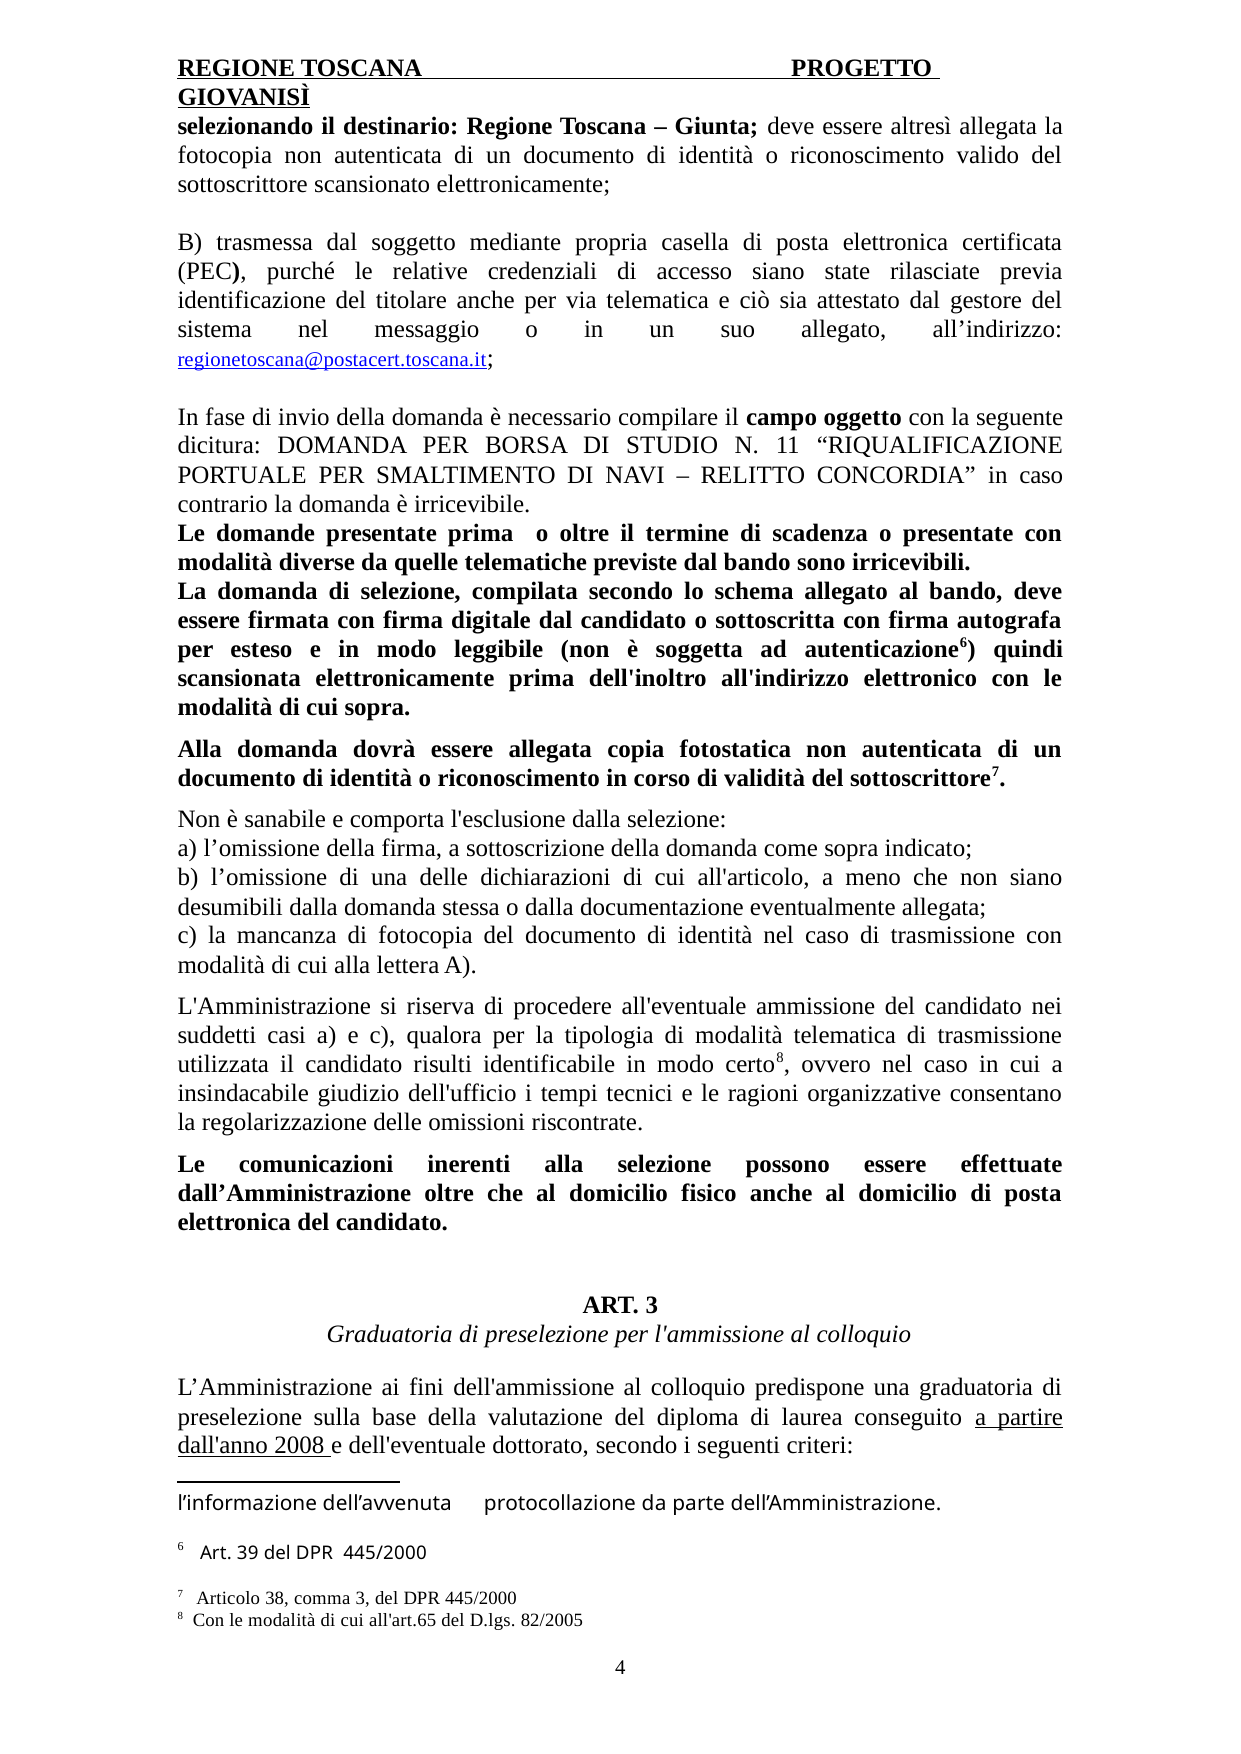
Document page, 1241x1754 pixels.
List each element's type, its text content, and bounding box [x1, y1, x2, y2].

subtitle ART. 3 [177, 1290, 1063, 1319]
text Le comunicazioni inerenti alla selezione possono essere effettuate dall’Amministrazione oltre che al domicilio fisico anche al domicilio di posta elettronica del candidato. [177, 1149, 1063, 1236]
text La domanda di selezione, compilata secondo lo schema allegato al bando, deve essere firmata con firma digitale dal candidato o sottoscritta con firma autografa per esteso e in modo leggibile (non è soggetta ad autenticazione) quindi scansionata elettronicamente prima dell'inoltro all'indirizzo elettronico con le modalità di cui sopra. [177, 576, 1063, 721]
text L’Amministrazione ai fini dell'ammissione al colloquio predispone una graduatoria di preselezione sulla base della valutazione del diploma di laurea conseguito a partire dall'anno 2008 e dell'eventuale dottorato, secondo i seguenti criteri: [177, 1372, 1063, 1459]
text B) trasmessa dal soggetto mediante propria casella di posta elettronica certificata (PEC), purché le relative credenziali di accesso siano state rilasciate previa identificazione del titolare anche per via telematica e ciò sia attestato dal gestore del sistema nel messaggio o in un suo allegato, all’indirizzo: regionetoscana@postacert.toscana.it; [177, 227, 1063, 372]
text Articolo 38, comma 3, del DPR 445/2000 [177, 1587, 1063, 1609]
text Ap@ci è il sistema web che consente di inviare comunicazioni telematiche alla Pubblica Amministrazione Toscana. Attraverso la procedura sarà possibile inviare la documentazione in formato digitale, avere conferma dell’avvenuta consegna e ricevere l’informazione dell’avvenuta protocollazione da parte dell’Amministrazione. [177, 1488, 1063, 1516]
text Art. 39 del DPR 445/2000 [177, 1538, 1063, 1564]
text b) l’omissione di una delle dichiarazioni di cui all'articolo, a meno che non siano desumibili dalla domanda stessa o dalla documentazione eventualmente allegata; [177, 862, 1063, 920]
text In fase di invio della domanda è necessario compilare il campo oggetto con la seguente dicitura: DOMANDA PER BORSA DI STUDIO N. 11 “RIQUALIFICAZIONE PORTUALE PER SMALTIMENTO DI NAVI – RELITTO CONCORDIA” in caso contrario la domanda è irricevibile. [177, 401, 1063, 518]
text a) l’omissione della firma, a sottoscrizione della domanda come sopra indicato; [177, 833, 1063, 862]
text L'Amministrazione si riserva di procedere all'eventuale ammissione del candidato nei suddetti casi a) e c), qualora per la tipologia di modalità telematica di trasmissione utilizzata il candidato risulti identificabile in modo certo, ovvero nel caso in cui a insindacabile giudizio dell'ufficio i tempi tecnici e le ragioni organizzative consentano la regolarizzazione delle omissioni riscontrate. [177, 991, 1063, 1136]
text Con le modalità di cui all'art.65 del D.lgs. 82/2005 [177, 1609, 1063, 1631]
text c) la mancanza di fotocopia del documento di identità nel caso di trasmissione con modalità di cui alla lettera A). [177, 920, 1063, 978]
text selezionando il destinario: Regione Toscana – Giunta; deve essere altresì allegata la fotocopia non autenticata di un documento di identità o riconoscimento valido del sottoscrittore scansionato elettronicamente; [177, 111, 1063, 198]
subtitle Graduatoria di preselezione per l'ammissione al colloquio [177, 1319, 1063, 1348]
text Le domande presentate prima o oltre il termine di scadenza o presentate con modalità diverse da quelle telematiche previste dal bando sono irricevibili. [177, 518, 1063, 576]
text Non è sanabile e comporta l'esclusione dalla selezione: [177, 804, 1063, 833]
text Alla domanda dovrà essere allegata copia fotostatica non autenticata di un documento di identità o riconoscimento in corso di validità del sottoscrittore. [177, 733, 1063, 792]
